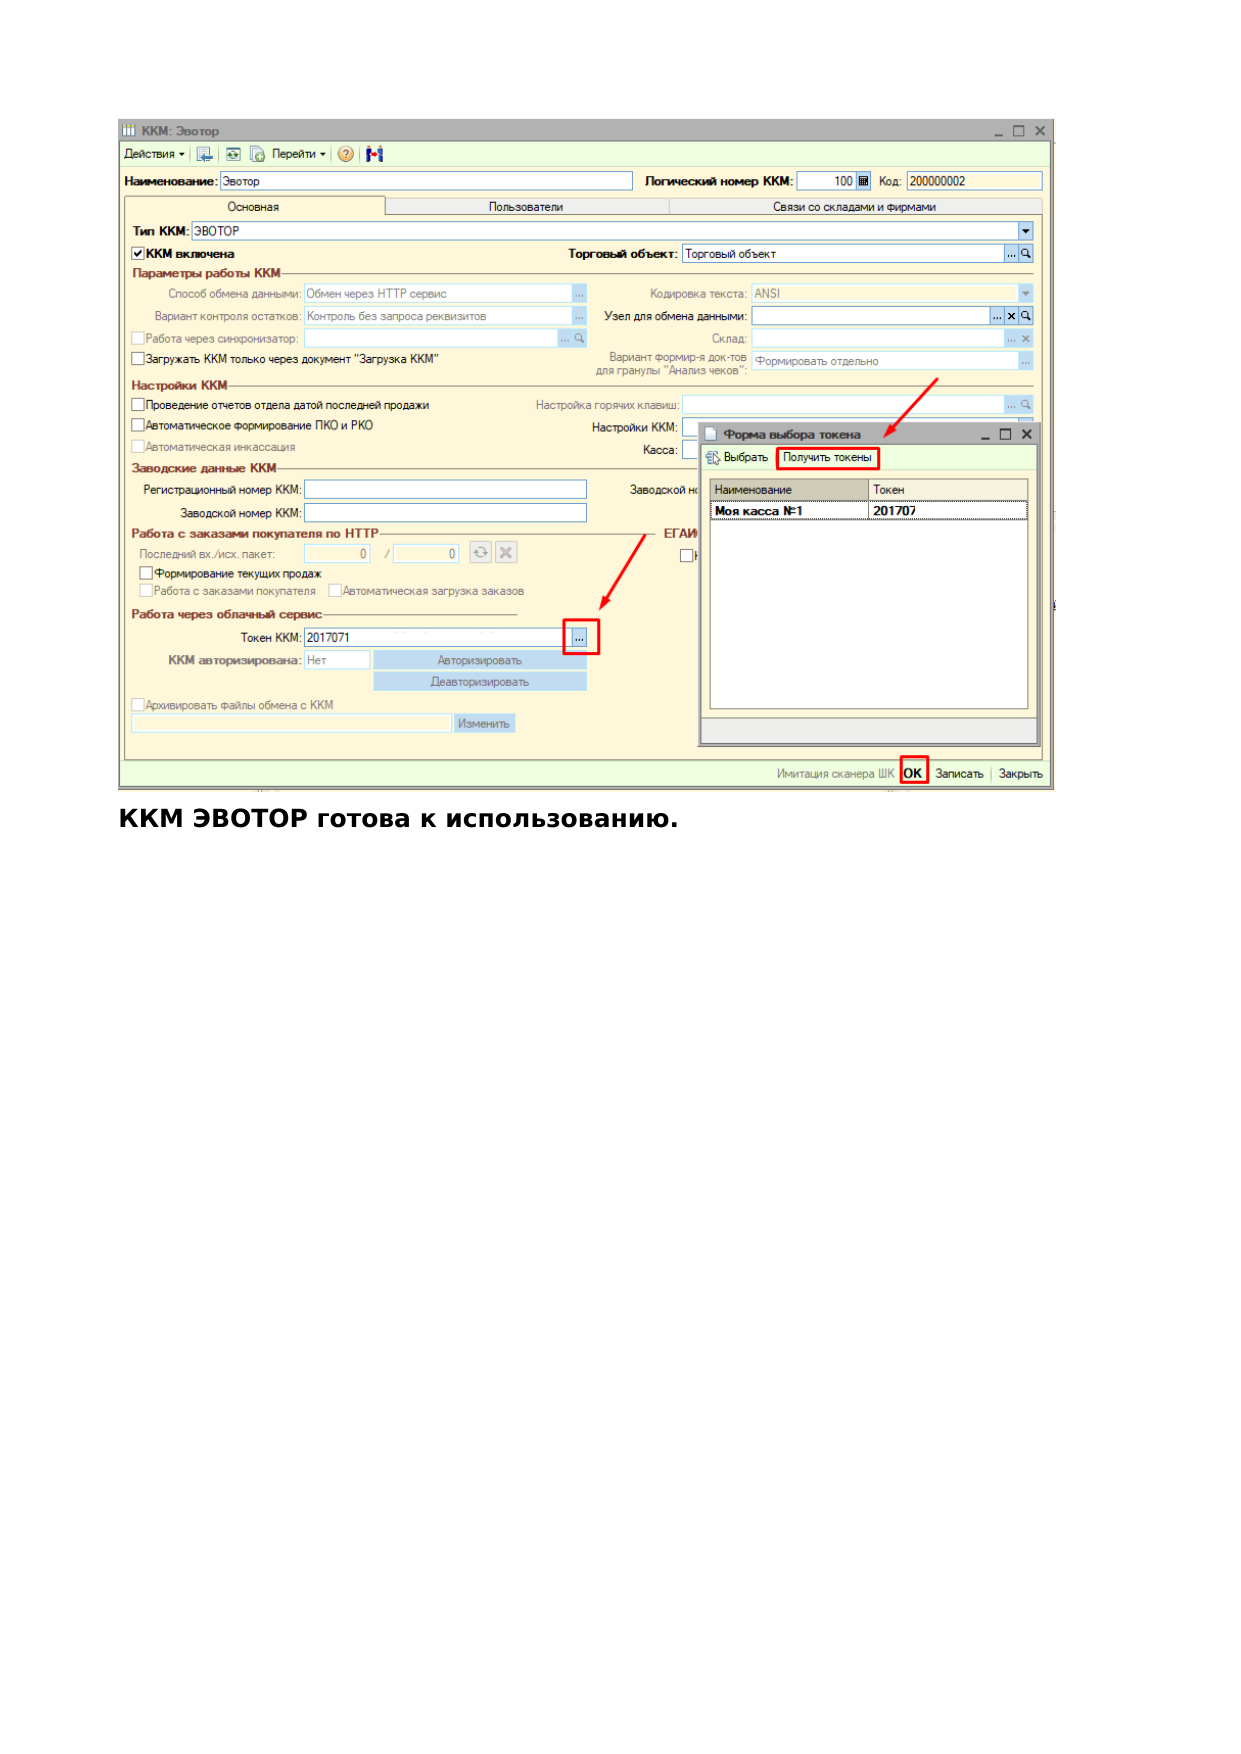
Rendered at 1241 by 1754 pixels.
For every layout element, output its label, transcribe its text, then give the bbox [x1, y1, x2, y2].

picture [118, 118, 1056, 792]
text ККМ ЭВОТОР готова к использованию. [118, 804, 1122, 834]
